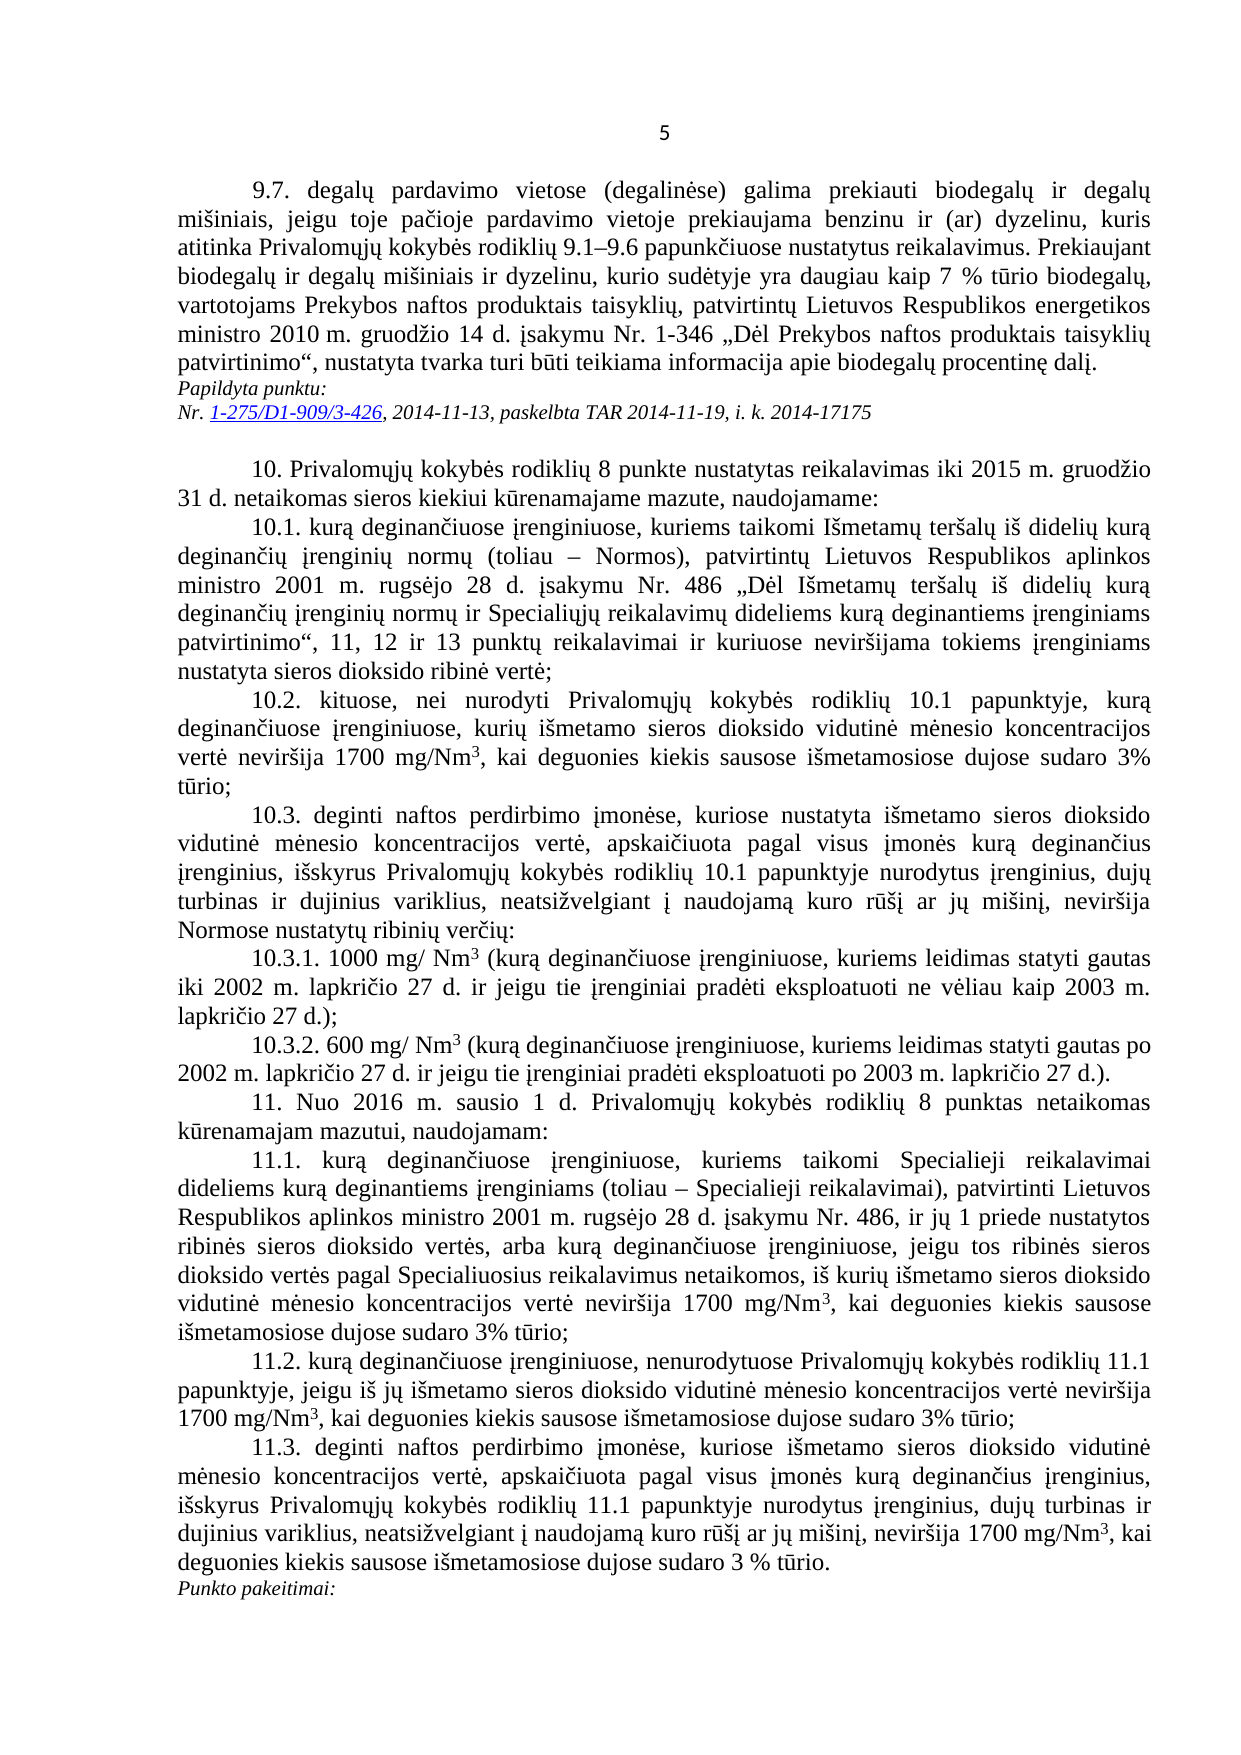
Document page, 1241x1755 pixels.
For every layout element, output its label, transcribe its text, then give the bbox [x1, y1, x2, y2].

text 10. Privalomųjų kokybės rodiklių 8 punkte nustatytas reikalavimas iki 2015 m. gruodžio 31 d. netaikomas sieros kiekiui kūrenamajame mazute, naudojamame: [177, 453, 1152, 512]
text 11.1. kurą deginančiuose įrenginiuose, kuriems taikomi Specialieji reikalavimai dideliems kurą deginantiems įrenginiams (toliau – Specialieji reikalavimai), patvirtinti Lietuvos Respublikos aplinkos ministro 2001 m. rugsėjo 28 d. įsakymu Nr. 486, ir jų 1 priede nustatytos ribinės sieros dioksido vertės, arba kurą deginančiuose įrenginiuose, jeigu tos ribinės sieros dioksido vertės pagal Specialiuosius reikalavimus netaikomos, iš kurių išmetamo sieros dioksido vidutinė mėnesio koncentracijos vertė neviršija 1700 mg/Nm3, kai deguonies kiekis sausose išmetamosiose dujose sudaro 3% tūrio; [177, 1145, 1152, 1346]
text Papildyta punktu: [177, 376, 1152, 400]
text Nr. 1-275/D1-909/3-426, 2014-11-13, paskelbta TAR 2014-11-19, i. k. 2014-17175 [177, 400, 1152, 424]
text 10.3.2. 600 mg/ Nm3 (kurą deginančiuose įrenginiuose, kuriems leidimas statyti gautas po 2002 m. lapkričio 27 d. ir jeigu tie įrenginiai pradėti eksploatuoti po 2003 m. lapkričio 27 d.). [177, 1030, 1152, 1087]
text 10.3. deginti naftos perdirbimo įmonėse, kuriose nustatyta išmetamo sieros dioksido vidutinė mėnesio koncentracijos vertė, apskaičiuota pagal visus įmonės kurą deginančius įrenginius, išskyrus Privalomųjų kokybės rodiklių 10.1 papunktyje nurodytus įrenginius, dujų turbinas ir dujinius variklius, neatsižvelgiant į naudojamą kuro rūšį ar jų mišinį, neviršija Normose nustatytų ribinių verčių: [177, 800, 1152, 943]
text 10.3.1. 1000 mg/ Nm3 (kurą deginančiuose įrenginiuose, kuriems leidimas statyti gautas iki 2002 m. lapkričio 27 d. ir jeigu tie įrenginiai pradėti eksploatuoti ne vėliau kaip 2003 m. lapkričio 27 d.); [177, 943, 1152, 1030]
text Punkto pakeitimai: [177, 1576, 1152, 1600]
text 11. Nuo 2016 m. sausio 1 d. Privalomųjų kokybės rodiklių 8 punktas netaikomas kūrenamajam mazutui, naudojamam: [177, 1087, 1152, 1145]
text 10.2. kituose, nei nurodyti Privalomųjų kokybės rodiklių 10.1 papunktyje, kurą deginančiuose įrenginiuose, kurių išmetamo sieros dioksido vidutinė mėnesio koncentracijos vertė neviršija 1700 mg/Nm3, kai deguonies kiekis sausose išmetamosiose dujose sudaro 3% tūrio; [177, 685, 1152, 800]
text 11.2. kurą deginančiuose įrenginiuose, nenurodytuose Privalomųjų kokybės rodiklių 11.1 papunktyje, jeigu iš jų išmetamo sieros dioksido vidutinė mėnesio koncentracijos vertė neviršija 1700 mg/Nm3, kai deguonies kiekis sausose išmetamosiose dujose sudaro 3% tūrio; [177, 1346, 1152, 1432]
text 9.7. degalų pardavimo vietose (degalinėse) galima prekiauti biodegalų ir degalų mišiniais, jeigu toje pačioje pardavimo vietoje prekiaujama benzinu ir (ar) dyzelinu, kuris atitinka Privalomųjų kokybės rodiklių 9.1–9.6 papunkčiuose nustatytus reikalavimus. Prekiaujant biodegalų ir degalų mišiniais ir dyzelinu, kurio sudėtyje yra daugiau kaip 7 % tūrio biodegalų, vartotojams Prekybos naftos produktais taisyklių, patvirtintų Lietuvos Respublikos energetikos ministro 2010 m. gruodžio 14 d. įsakymu Nr. 1-346 „Dėl Prekybos naftos produktais taisyklių patvirtinimo“, nustatyta tvarka turi būti teikiama informacija apie biodegalų procentinę dalį. [177, 175, 1152, 376]
text 10.1. kurą deginančiuose įrenginiuose, kuriems taikomi Išmetamų teršalų iš didelių kurą deginančių įrenginių normų (toliau – Normos), patvirtintų Lietuvos Respublikos aplinkos ministro 2001 m. rugsėjo 28 d. įsakymu Nr. 486 „Dėl Išmetamų teršalų iš didelių kurą deginančių įrenginių normų ir Specialiųjų reikalavimų dideliems kurą deginantiems įrenginiams patvirtinimo“, 11, 12 ir 13 punktų reikalavimai ir kuriuose neviršijama tokiems įrenginiams nustatyta sieros dioksido ribinė vertė; [177, 512, 1152, 685]
text 11.3. deginti naftos perdirbimo įmonėse, kuriose išmetamo sieros dioksido vidutinė mėnesio koncentracijos vertė, apskaičiuota pagal visus įmonės kurą deginančius įrenginius, išskyrus Privalomųjų kokybės rodiklių 11.1 papunktyje nurodytus įrenginius, dujų turbinas ir dujinius variklius, neatsižvelgiant į naudojamą kuro rūšį ar jų mišinį, neviršija 1700 mg/Nm3, kai deguonies kiekis sausose išmetamosiose dujose sudaro 3 % tūrio. [177, 1432, 1152, 1576]
